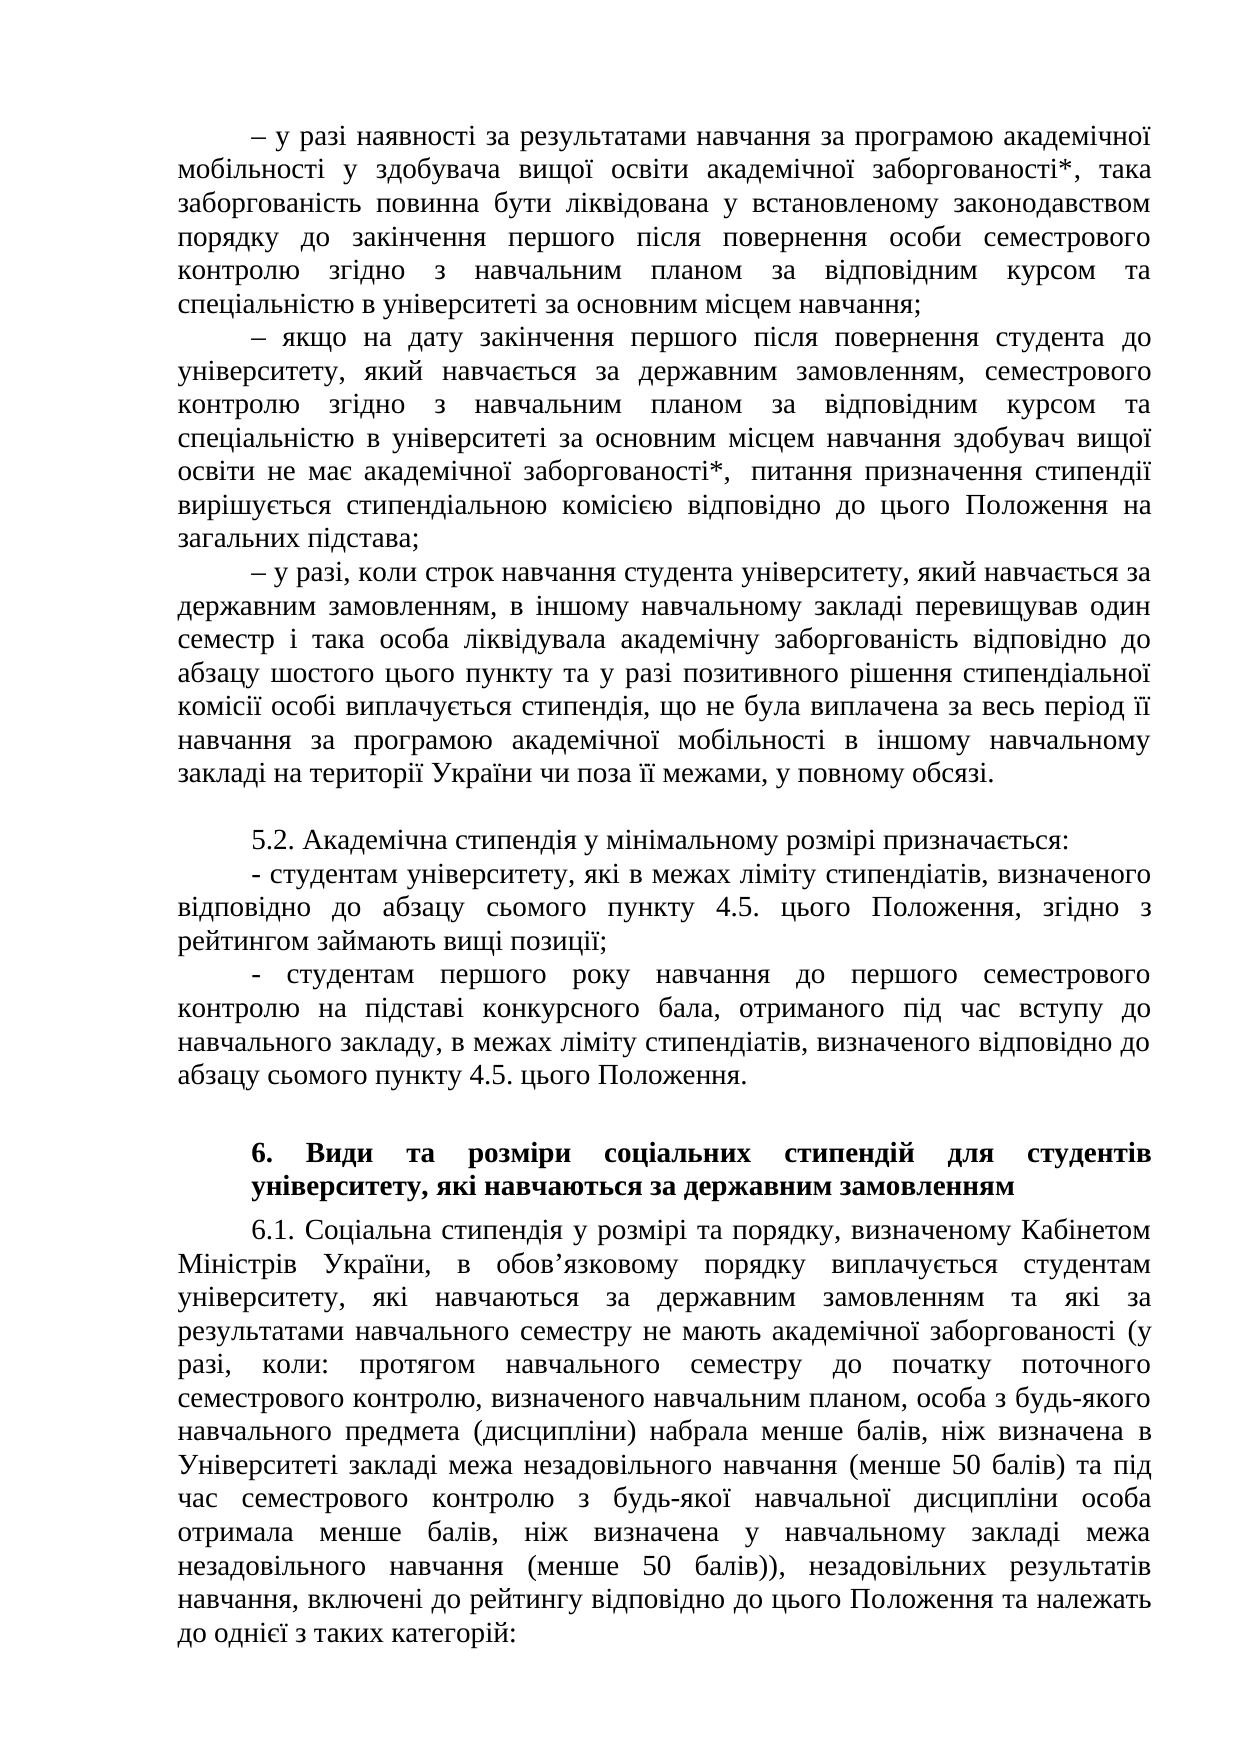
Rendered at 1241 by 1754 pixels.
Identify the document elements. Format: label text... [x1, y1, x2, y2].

text 5.2. Академічна стипендія у мінімальному розмірі призначається: [177, 822, 1152, 856]
text 6. Види та розміри соціальних стипендій для студентів університету, які навчаються за державним замовленням [251, 1135, 1152, 1202]
text - студентам університету, які в межах ліміту стипендіатів, визначеного відповідно до абзацу сьомого пункту 4.5. цього Положення, згідно з рейтингом займають вищі позиції; [177, 856, 1152, 957]
text - студентам першого року навчання до першого семестрового контролю на підставі конкурсного бала, отриманого під час вступу до навчального закладу, в межах ліміту стипендіатів, визначеного відповідно до абзацу сьомого пункту 4.5. цього Положення. [177, 957, 1152, 1091]
text – у разі наявності за результатами навчання за програмою академічної мобільності у здобувача вищої освіти академічної заборгованості*, така заборгованість повинна бути ліквідована у встановленому законодавством порядку до закінчення першого після повернення особи семестрового контролю згідно з навчальним планом за відповідним курсом та спеціальністю в університеті за основним місцем навчання; [177, 118, 1152, 319]
text 6.1. Соціальна стипендія у розмірі та порядку, визначеному Кабінетом Міністрів України, в обов’язковому порядку виплачується студентам університету, які навчаються за державним замовленням та які за результатами навчального семестру не мають академічної заборгованості (у разі, коли: протягом навчального семестру до початку поточного семестрового контролю, визначеного навчальним планом, особа з будь-якого навчального предмета (дисципліни) набрала менше балів, ніж визначена в Університеті закладі межа незадовільного навчання (менше 50 балів) та під час семестрового контролю з будь-якої навчальної дисципліни особа отримала менше балів, ніж визначена у навчальному закладі межа незадовільного навчання (менше 50 балів)), незадовільних результатів навчання, включені до рейтингу відповідно до цього Положення та належать до однієї з таких категорій: [177, 1212, 1152, 1648]
text – якщо на дату закінчення першого після повернення студента до університету, який навчається за державним замовленням, семестрового контролю згідно з навчальним планом за відповідним курсом та спеціальністю в університеті за основним місцем навчання здобувач вищої освіти не має академічної заборгованості*, питання призначення стипендії вирішується стипендіальною комісією відповідно до цього Положення на загальних підстава; [177, 319, 1152, 554]
text – у разі, коли строк навчання студента університету, який навчається за державним замовленням, в іншому навчальному закладі перевищував один семестр і така особа ліквідувала академічну заборгованість відповідно до абзацу шостого цього пункту та у разі позитивного рішення стипендіальної комісії особі виплачується стипендія, що не була виплачена за весь період її навчання за програмою академічної мобільності в іншому навчальному закладі на території України чи поза її межами, у повному обсязі. [177, 554, 1152, 789]
